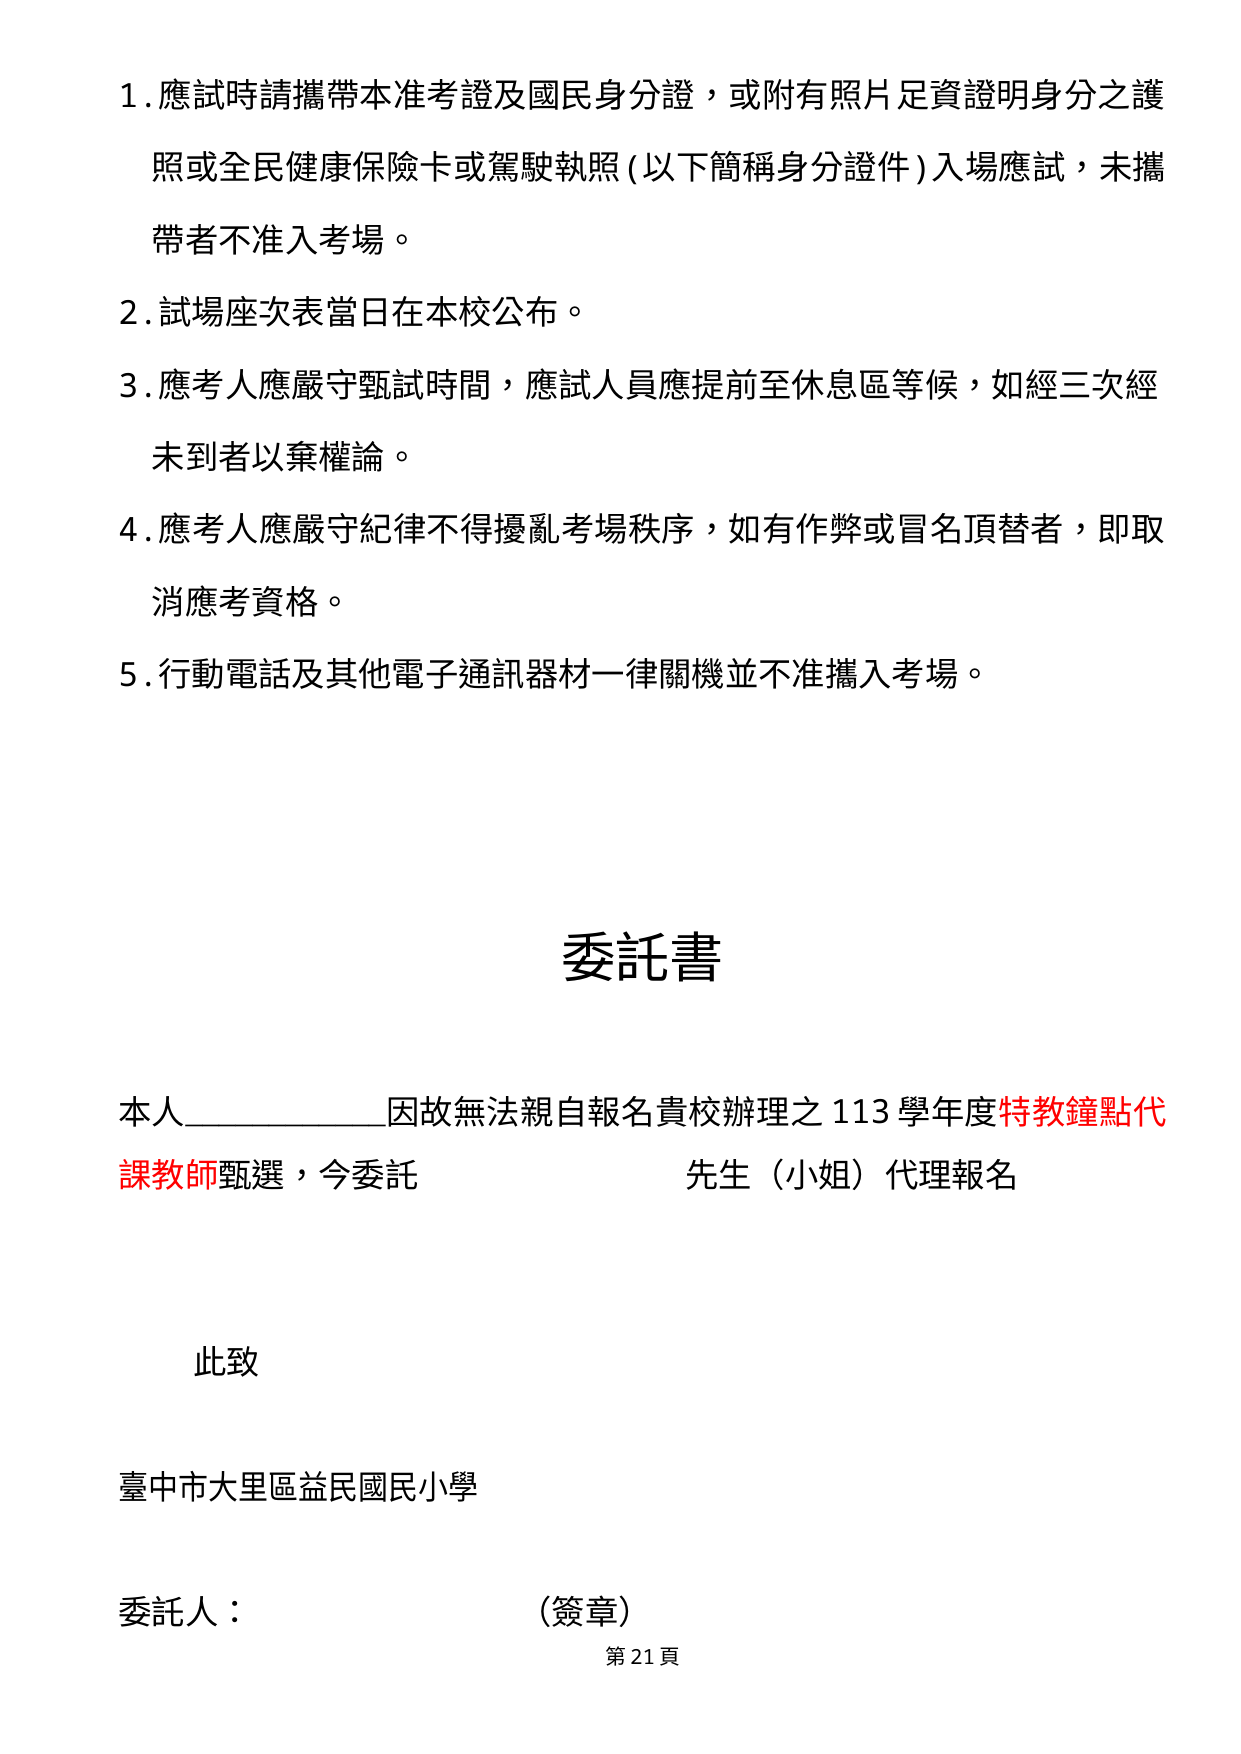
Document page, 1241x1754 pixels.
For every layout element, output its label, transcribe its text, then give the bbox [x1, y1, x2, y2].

text 2.試場座次表當日在本校公布。 [118, 286, 1167, 334]
text 此致 [118, 1318, 1167, 1381]
text 臺中市大里區益民國民小學 [118, 1443, 1167, 1506]
text 委託書 [118, 881, 1167, 1006]
text 5.行動電話及其他電子通訊器材一律關機並不准攜入考場。 [118, 648, 1167, 696]
text 1.應試時請攜帶本准考證及國民身分證，或附有照片足資證明身分之護照或全民健康保險卡或駕駛執照(以下簡稱身分證件)入場應試，未攜帶者不准入考場。 [118, 68, 1167, 262]
text 4.應考人應嚴守紀律不得擾亂考場秩序，如有作弊或冒名頂替者，即取消應考資格。 [118, 503, 1167, 624]
text 3.應考人應嚴守甄試時間，應試人員應提前至休息區等候，如經三次經未到者以棄權論。 [118, 358, 1167, 479]
text 本人____________因故無法親自報名貴校辦理之113學年度特教鐘點代課教師甄選，今委託 先生（小姐）代理報名 [118, 1068, 1167, 1193]
text 委託人： （簽章） [118, 1568, 1167, 1631]
